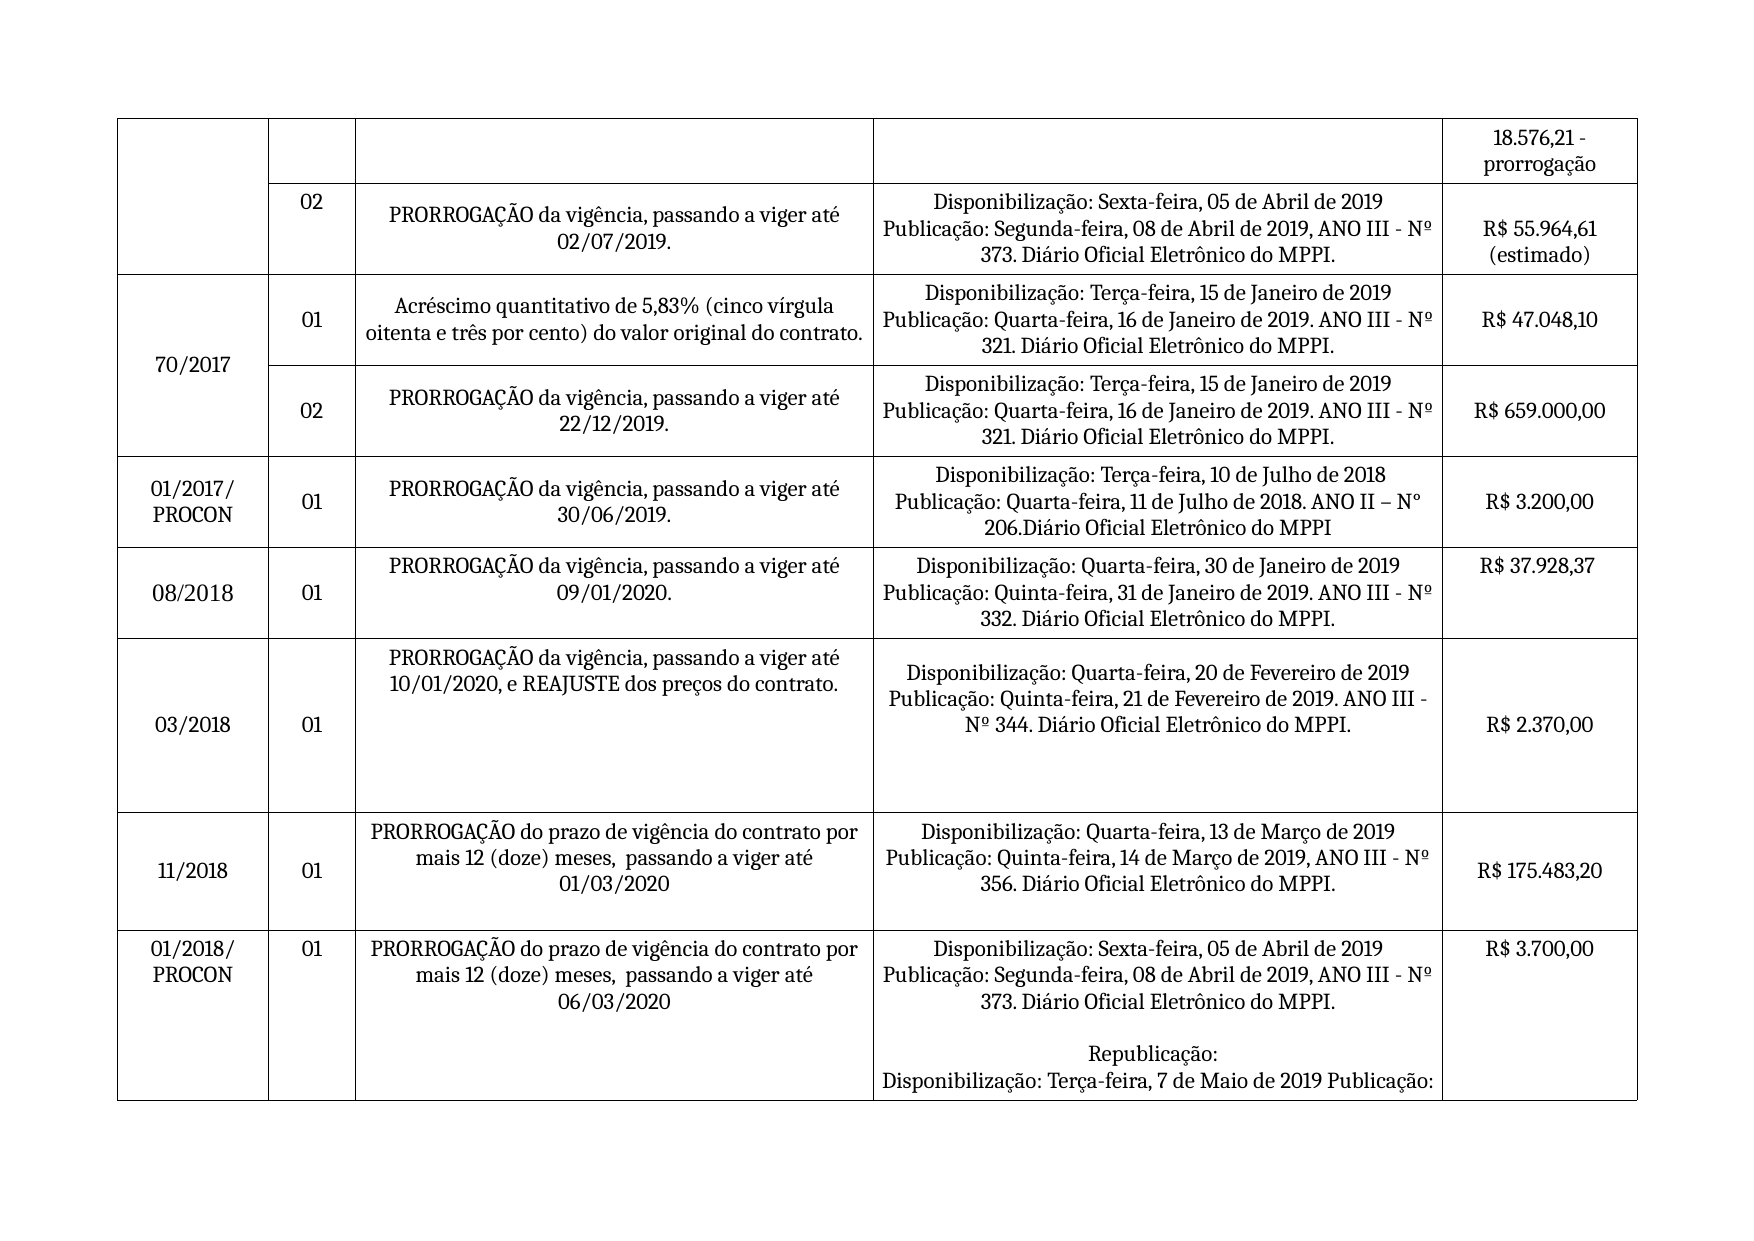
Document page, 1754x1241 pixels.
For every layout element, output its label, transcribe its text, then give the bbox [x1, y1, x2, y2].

table_cell Disponibilização: Quarta-feira, 13 de Março de 2019 Publicação: Quinta-feira, 14 de Março de 2019, ANO III - Nº 356. Diário Oficial Eletrônico do MPPI. [874, 813, 1442, 929]
table_cell Disponibilização: Terça-feira, 15 de Janeiro de 2019 Publicação: Quarta-feira, 16 de Janeiro de 2019. ANO III - Nº 321. Diário Oficial Eletrônico do MPPI. [874, 275, 1442, 365]
table_cell R$ 47.048,10 [1443, 275, 1637, 365]
table_cell Disponibilização: Terça-feira, 10 de Julho de 2018 Publicação: Quarta-feira, 11 de Julho de 2018. ANO II – N° 206.Diário Oficial Eletrônico do MPPI [874, 457, 1442, 547]
table_cell PRORROGAÇÃO da vigência, passando a viger até 22/12/2019. [356, 366, 873, 456]
table_cell 01/2017/ PROCON [118, 457, 268, 547]
table_cell 01 [269, 931, 355, 1100]
table_cell PRORROGAÇÃO do prazo de vigência do contrato por mais 12 (doze) meses, passando a viger até 01/03/2020 [356, 813, 873, 929]
table_cell 01 [269, 275, 355, 365]
table_cell [118, 119, 268, 274]
table_cell R$ 3.700,00 [1443, 931, 1637, 1100]
table_cell R$ 659.000,00 [1443, 366, 1637, 456]
table_cell PRORROGAÇÃO da vigência, passando a viger até 10/01/2020, e REAJUSTE dos preços do contrato. [356, 639, 873, 812]
table_cell R$ 55.964,61 (estimado) [1443, 184, 1637, 274]
table_cell [269, 119, 355, 183]
table_cell Acréscimo quantitativo de 5,83% (cinco vírgula oitenta e três por cento) do valor original do contrato. [356, 275, 873, 365]
table_cell PRORROGAÇÃO da vigência, passando a viger até 09/01/2020. [356, 548, 873, 638]
table_cell Disponibilização: Quarta-feira, 30 de Janeiro de 2019 Publicação: Quinta-feira, 31 de Janeiro de 2019. ANO III - Nº 332. Diário Oficial Eletrônico do MPPI. [874, 548, 1442, 638]
table_cell R$ 2.370,00 [1443, 639, 1637, 812]
table_cell Disponibilização: Sexta-feira, 05 de Abril de 2019 Publicação: Segunda-feira, 08 de Abril de 2019, ANO III - Nº 373. Diário Oficial Eletrônico do MPPI. [874, 184, 1442, 274]
table_cell 01 [269, 457, 355, 547]
table_cell 03/2018 [118, 639, 268, 812]
table_cell R$ 3.200,00 [1443, 457, 1637, 547]
table_cell PRORROGAÇÃO da vigência, passando a viger até 02/07/2019. [356, 184, 873, 274]
table_cell 01/2018/ PROCON [118, 931, 268, 1100]
table_cell 01 [269, 639, 355, 812]
table_cell Disponibilização: Sexta-feira, 05 de Abril de 2019 Publicação: Segunda-feira, 08 de Abril de 2019, ANO III - Nº 373. Diário Oficial Eletrônico do MPPI. Republicação: Disponibilização: Terça-feira, 7 de Maio de 2019 Publicação: [874, 931, 1442, 1100]
table_cell 01 [269, 548, 355, 638]
table_cell 08/2018 [118, 548, 268, 638]
table_cell PRORROGAÇÃO do prazo de vigência do contrato por mais 12 (doze) meses, passando a viger até 06/03/2020 [356, 931, 873, 1100]
table_cell R$ 175.483,20 [1443, 813, 1637, 929]
table_cell 02 [269, 366, 355, 456]
table_cell 11/2018 [118, 813, 268, 929]
table_cell PRORROGAÇÃO da vigência, passando a viger até 30/06/2019. [356, 457, 873, 547]
table_cell R$ 37.928,37 [1443, 548, 1637, 638]
table_cell [874, 119, 1442, 183]
table_cell 70/2017 [118, 275, 268, 456]
table_cell [356, 119, 873, 183]
table_cell 01 [269, 813, 355, 929]
table_cell Disponibilização: Quarta-feira, 20 de Fevereiro de 2019 Publicação: Quinta-feira, 21 de Fevereiro de 2019. ANO III - Nº 344. Diário Oficial Eletrônico do MPPI. [874, 639, 1442, 812]
table_cell 18.576,21 - prorrogação [1443, 119, 1637, 183]
table_cell Disponibilização: Terça-feira, 15 de Janeiro de 2019 Publicação: Quarta-feira, 16 de Janeiro de 2019. ANO III - Nº 321. Diário Oficial Eletrônico do MPPI. [874, 366, 1442, 456]
table_cell 02 [269, 184, 355, 274]
